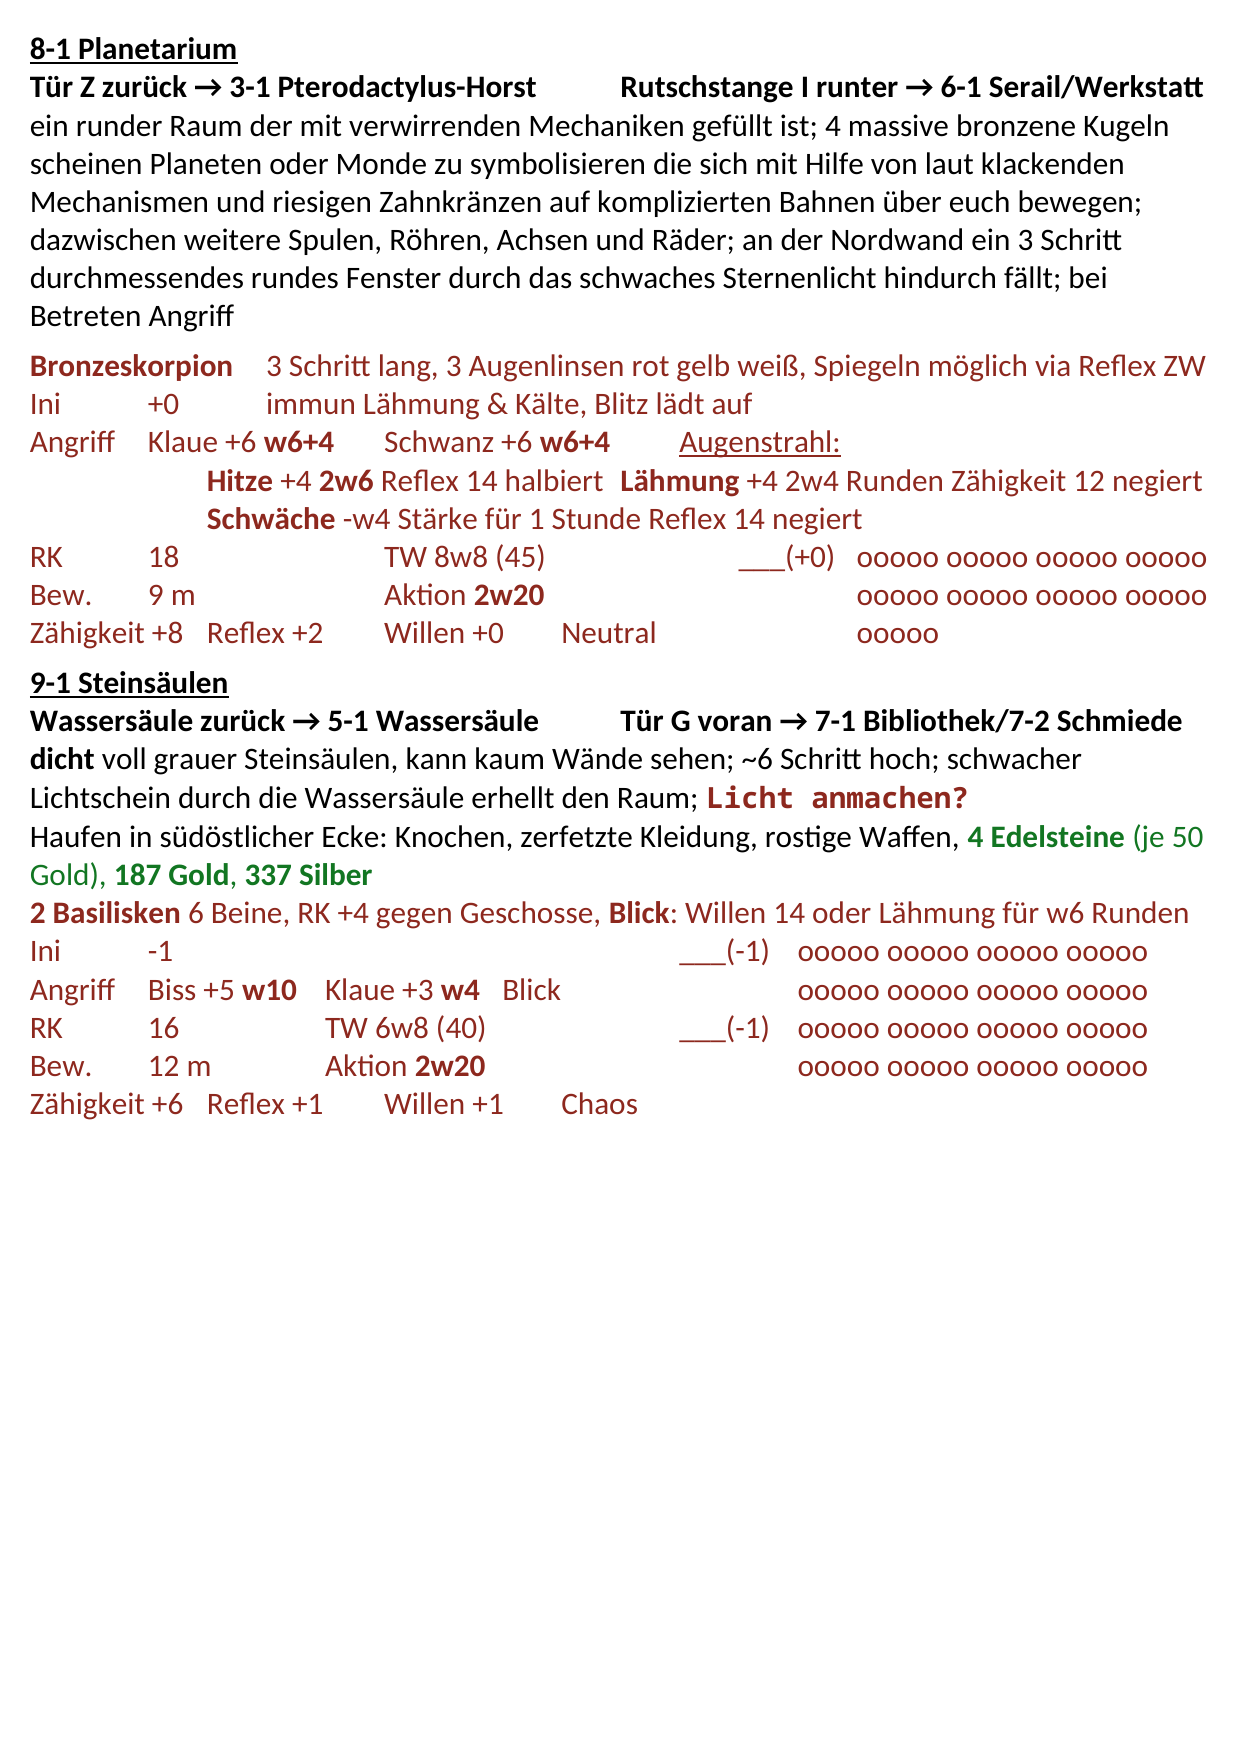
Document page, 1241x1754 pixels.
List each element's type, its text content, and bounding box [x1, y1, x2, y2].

text 8-1 Planetarium Tür Z zurück → 3-1 Pterodactylus-Horst Rutschstange I runter → 6-1 Serail/Werkstatt ein runder Raum der mit verwirrenden Mechaniken gefüllt ist; 4 massive bronzene Kugeln scheinen Planeten oder Monde zu symbolisieren die sich mit Hilfe von laut klackenden Mechanismen und riesigen Zahnkränzen auf komplizierten Bahnen über euch bewegen; dazwischen weitere Spulen, Röhren, Achsen und Räder; an der Nordwand ein 3 Schritt durchmessendes rundes Fenster durch das schwaches Sternenlicht hindurch fällt; bei Betreten Angriff [29, 29, 1211, 334]
text Bronzeskorpion 3 Schritt lang, 3 Augenlinsen rot gelb weiß, Spiegeln möglich via Reflex ZW Ini +0 immun Lähmung & Kälte, Blitz lädt auf Angriff Klaue +6 w6+4 Schwanz +6 w6+4 Augenstrahl: Hitze +4 2w6 Reflex 14 halbiert Lähmung +4 2w4 Runden Zähigkeit 12 negiert Schwäche -w4 Stärke für 1 Stunde Reflex 14 negiert RK 18 TW 8w8 (45) ___(+0) ooooo ooooo ooooo ooooo Bew. 9 m Aktion 2w20 ooooo ooooo ooooo ooooo Zähigkeit +8 Reflex +2 Willen +0 Neutral ooooo [29, 346, 1211, 651]
text 9-1 Steinsäulen Wassersäule zurück → 5-1 Wassersäule Tür G voran → 7-1 Bibliothek/7-2 Schmiede dicht voll grauer Steinsäulen, kann kaum Wände sehen; ~6 Schritt hoch; schwacher Lichtschein durch die Wassersäule erhellt den Raum; Licht anmachen? Haufen in südöstlicher Ecke: Knochen, zerfetzte Kleidung, rostige Waffen, 4 Edelsteine (je 50 Gold), 187 Gold, 337 Silber 2 Basilisken 6 Beine, RK +4 gegen Geschosse, Blick: Willen 14 oder Lähmung für w6 Runden Ini -1 ___(-1) ooooo ooooo ooooo ooooo Angriff Biss +5 w10 Klaue +3 w4 Blick ooooo ooooo ooooo ooooo RK 16 TW 6w8 (40) ___(-1) ooooo ooooo ooooo ooooo Bew. 12 m Aktion 2w20 ooooo ooooo ooooo ooooo Zähigkeit +6 Reflex +1 Willen +1 Chaos [29, 663, 1211, 1122]
